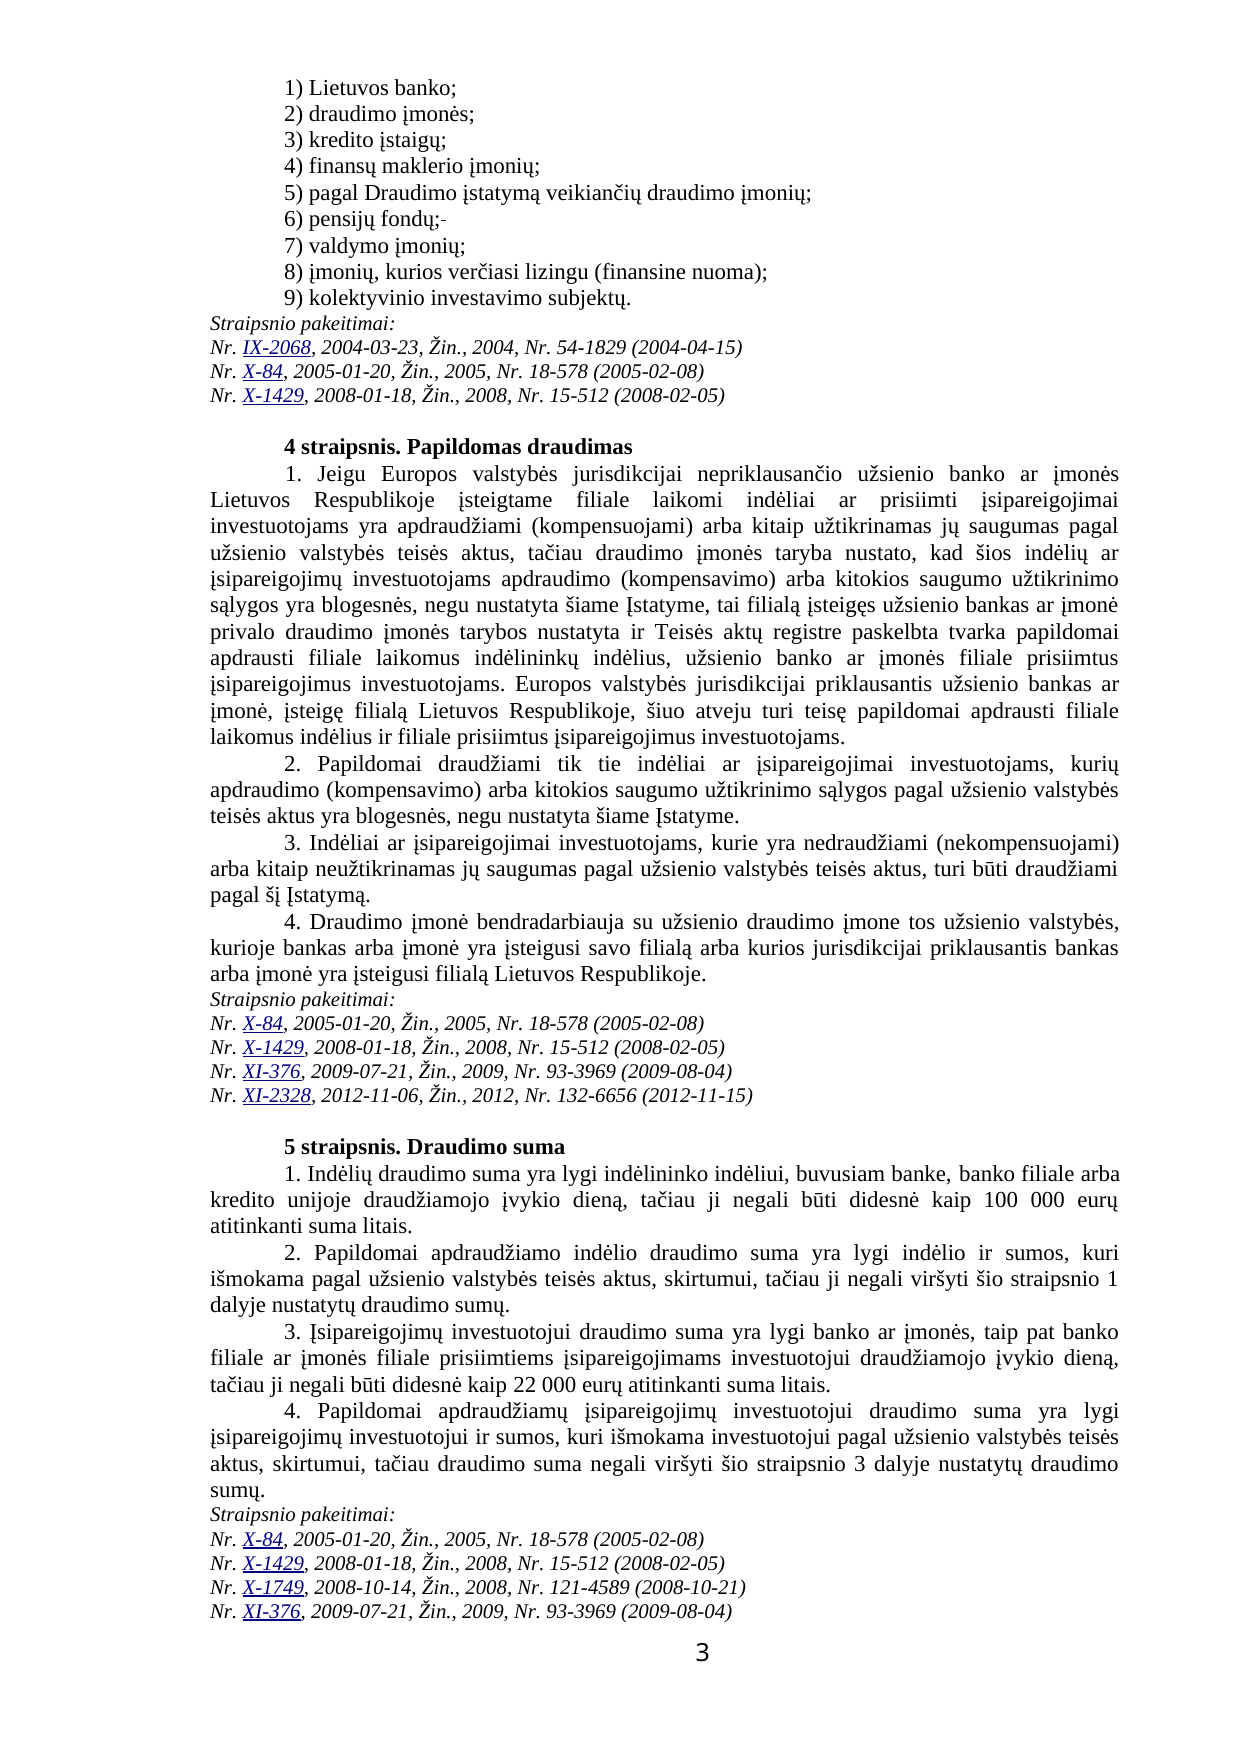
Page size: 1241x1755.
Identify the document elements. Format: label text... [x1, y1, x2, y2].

text 2. Papildomai draudžiami tik tie indėliai ar įsipareigojimai investuotojams, kurių apdraudimo (kompensavimo) arba kitokios saugumo užtikrinimo sąlygos pagal užsienio valstybės teisės aktus yra blogesnės, negu nustatyta šiame Įstatyme. [210, 749, 1120, 829]
text Nr. X-84, 2005-01-20, Žin., 2005, Nr. 18-578 (2005-02-08) [210, 359, 1120, 383]
text 5) pagal Draudimo įstatymą veikiančių draudimo įmonių; [210, 179, 1120, 205]
text 3) kredito įstaigų; [210, 126, 1120, 153]
text Straipsnio pakeitimai: [210, 987, 1120, 1011]
text Nr. XI-376, 2009-07-21, Žin., 2009, Nr. 93-3969 (2009-08-04) [210, 1599, 1120, 1623]
text Straipsnio pakeitimai: [210, 1502, 1120, 1526]
text Nr. XI-376, 2009-07-21, Žin., 2009, Nr. 93-3969 (2009-08-04) [210, 1059, 1120, 1083]
text 4. Draudimo įmonė bendradarbiauja su užsienio draudimo įmone tos užsienio valstybės, kurioje bankas arba įmonė yra įsteigusi savo filialą arba kurios jurisdikcijai priklausantis bankas arba įmonė yra įsteigusi filialą Lietuvos Respublikoje. [210, 908, 1120, 987]
text Straipsnio pakeitimai: [210, 311, 1120, 335]
text 2) draudimo įmonės; [210, 100, 1120, 126]
text 3. Indėliai ar įsipareigojimai investuotojams, kurie yra nedraudžiami (nekompensuojami) arba kitaip neužtikrinamas jų saugumas pagal užsienio valstybės teisės aktus, turi būti draudžiami pagal šį Įstatymą. [210, 829, 1120, 908]
text 5 straipsnis. Draudimo suma [210, 1133, 1120, 1160]
text Nr. X-1429, 2008-01-18, Žin., 2008, Nr. 15-512 (2008-02-05) [210, 1035, 1120, 1059]
text Nr. X-84, 2005-01-20, Žin., 2005, Nr. 18-578 (2005-02-08) [210, 1011, 1120, 1035]
text 3. Įsipareigojimų investuotojui draudimo suma yra lygi banko ar įmonės, taip pat banko filiale ar įmonės filiale prisiimtiems įsipareigojimams investuotojui draudžiamojo įvykio dieną, tačiau ji negali būti didesnė kaip 22 000 eurų atitinkanti suma litais. [210, 1318, 1120, 1397]
text Nr. X-1429, 2008-01-18, Žin., 2008, Nr. 15-512 (2008-02-05) [210, 383, 1120, 407]
text Nr. X-1749, 2008-10-14, Žin., 2008, Nr. 121-4589 (2008-10-21) [210, 1574, 1120, 1599]
text 7) valdymo įmonių; [210, 232, 1120, 258]
text 1. Jeigu Europos valstybės jurisdikcijai nepriklausančio užsienio banko ar įmonės Lietuvos Respublikoje įsteigtame filiale laikomi indėliai ar prisiimti įsipareigojimai investuotojams yra apdraudžiami (kompensuojami) arba kitaip užtikrinamas jų saugumas pagal užsienio valstybės teisės aktus, tačiau draudimo įmonės taryba nustato, kad šios indėlių ar įsipareigojimų investuotojams apdraudimo (kompensavimo) arba kitokios saugumo užtikrinimo sąlygos yra blogesnės, negu nustatyta šiame Įstatyme, tai filialą įsteigęs užsienio bankas ar įmonė privalo draudimo įmonės tarybos nustatyta ir Teisės aktų registre paskelbta tvarka papildomai apdrausti filiale laikomus indėlininkų indėlius, užsienio banko ar įmonės filiale prisiimtus įsipareigojimus investuotojams. Europos valstybės jurisdikcijai priklausantis užsienio bankas ar įmonė, įsteigę filialą Lietuvos Respublikoje, šiuo atveju turi teisę papildomai apdrausti filiale laikomus indėlius ir filiale prisiimtus įsipareigojimus investuotojams. [210, 460, 1120, 749]
text Nr. IX-2068, 2004-03-23, Žin., 2004, Nr. 54-1829 (2004-04-15) [210, 335, 1120, 359]
text 9) kolektyvinio investavimo subjektų. [210, 284, 1120, 311]
text Nr. X-1429, 2008-01-18, Žin., 2008, Nr. 15-512 (2008-02-05) [210, 1551, 1120, 1574]
text 4 straipsnis. Papildomas draudimas [210, 433, 1120, 460]
text 4) finansų maklerio įmonių; [210, 153, 1120, 179]
text 1) Lietuvos banko; [210, 73, 1120, 100]
text 4. Papildomai apdraudžiamų įsipareigojimų investuotojui draudimo suma yra lygi įsipareigojimų investuotojui ir sumos, kuri išmokama investuotojui pagal užsienio valstybės teisės aktus, skirtumui, tačiau draudimo suma negali viršyti šio straipsnio 3 dalyje nustatytų draudimo sumų. [210, 1397, 1120, 1502]
text 8) įmonių, kurios verčiasi lizingu (finansine nuoma); [210, 258, 1120, 284]
text Nr. XI-2328, 2012-11-06, Žin., 2012, Nr. 132-6656 (2012-11-15) [210, 1083, 1120, 1107]
text 2. Papildomai apdraudžiamo indėlio draudimo suma yra lygi indėlio ir sumos, kuri išmokama pagal užsienio valstybės teisės aktus, skirtumui, tačiau ji negali viršyti šio straipsnio 1 dalyje nustatytų draudimo sumų. [210, 1239, 1120, 1318]
text 6) pensijų fondų; [210, 205, 1120, 232]
text Nr. X-84, 2005-01-20, Žin., 2005, Nr. 18-578 (2005-02-08) [210, 1526, 1120, 1551]
text 1. Indėlių draudimo suma yra lygi indėlininko indėliui, buvusiam banke, banko filiale arba kredito unijoje draudžiamojo įvykio dieną, tačiau ji negali būti didesnė kaip 100 000 eurų atitinkanti suma litais. [210, 1160, 1120, 1239]
